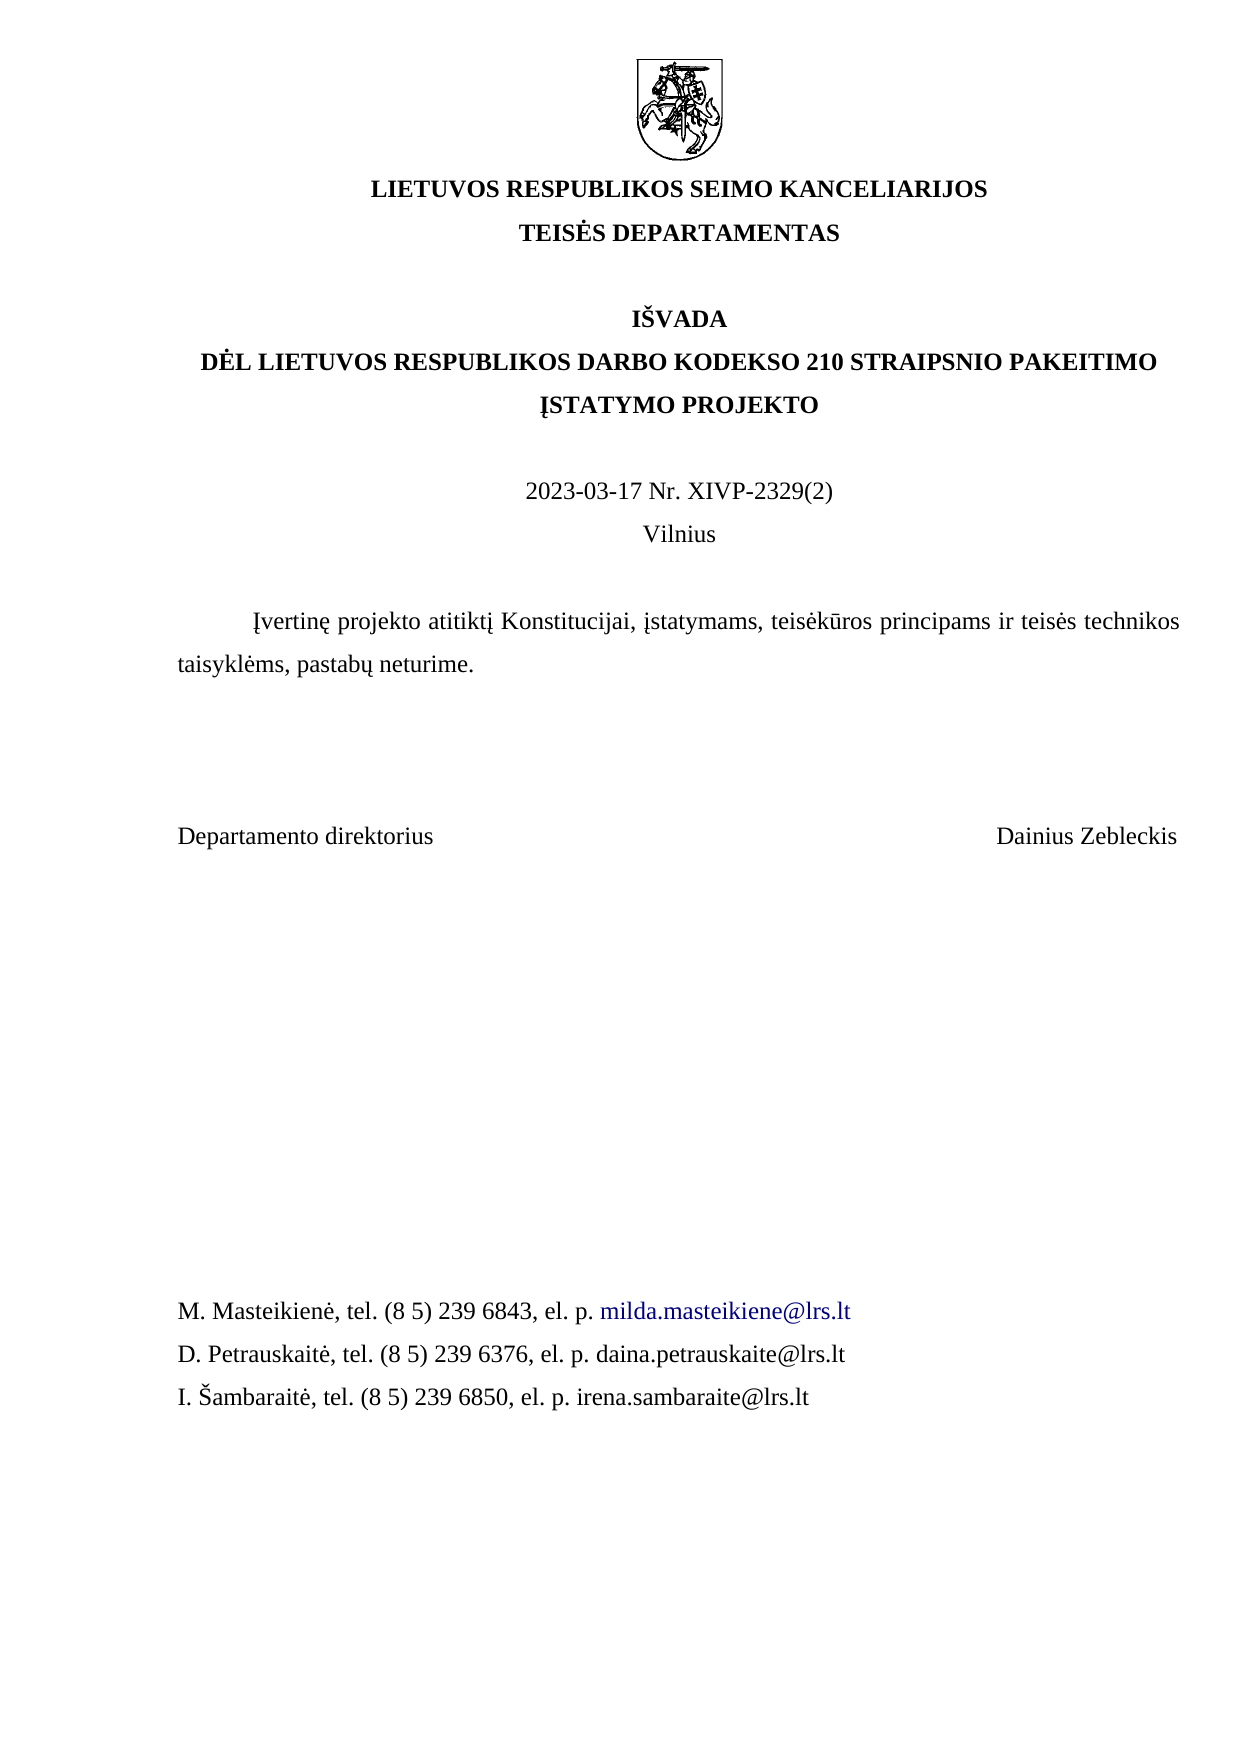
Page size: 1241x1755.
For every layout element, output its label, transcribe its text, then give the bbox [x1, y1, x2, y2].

text I. Šambaraitė, tel. (8 5) 239 6850, el. p. irena.sambaraite@lrs.lt [177, 1382, 1181, 1411]
text IŠVADA [177, 304, 1181, 333]
text 2023-03-17 Nr. XIVP-2329(2) [177, 476, 1181, 505]
text Departamento direktorius Dainius Zebleckis [177, 821, 1181, 850]
text Įvertinę projekto atitiktį Konstitucijai, įstatymams, teisėkūros principams ir teisės technikos taisyklėms, pastabų neturime. [177, 606, 1181, 678]
text D. Petrauskaitė, tel. (8 5) 239 6376, el. p. daina.petrauskaite@lrs.lt [177, 1339, 1181, 1368]
text Vilnius [177, 519, 1181, 548]
text DĖL LIETUVOS RESPUBLIKOS DARBO KODEKSO 210 STRAIPSNIO PAKEITIMO [177, 347, 1181, 376]
text LIETUVOS RESPUBLIKOS SEIMO KANCELIARIJOS [177, 174, 1181, 203]
text ĮSTATYMO PROJEKTO [177, 390, 1181, 419]
text M. Masteikienė, tel. (8 5) 239 6843, el. p. milda.masteikiene@lrs.lt [177, 1296, 1181, 1324]
subtitle TEISĖS DEPARTAMENTAS [177, 218, 1181, 246]
